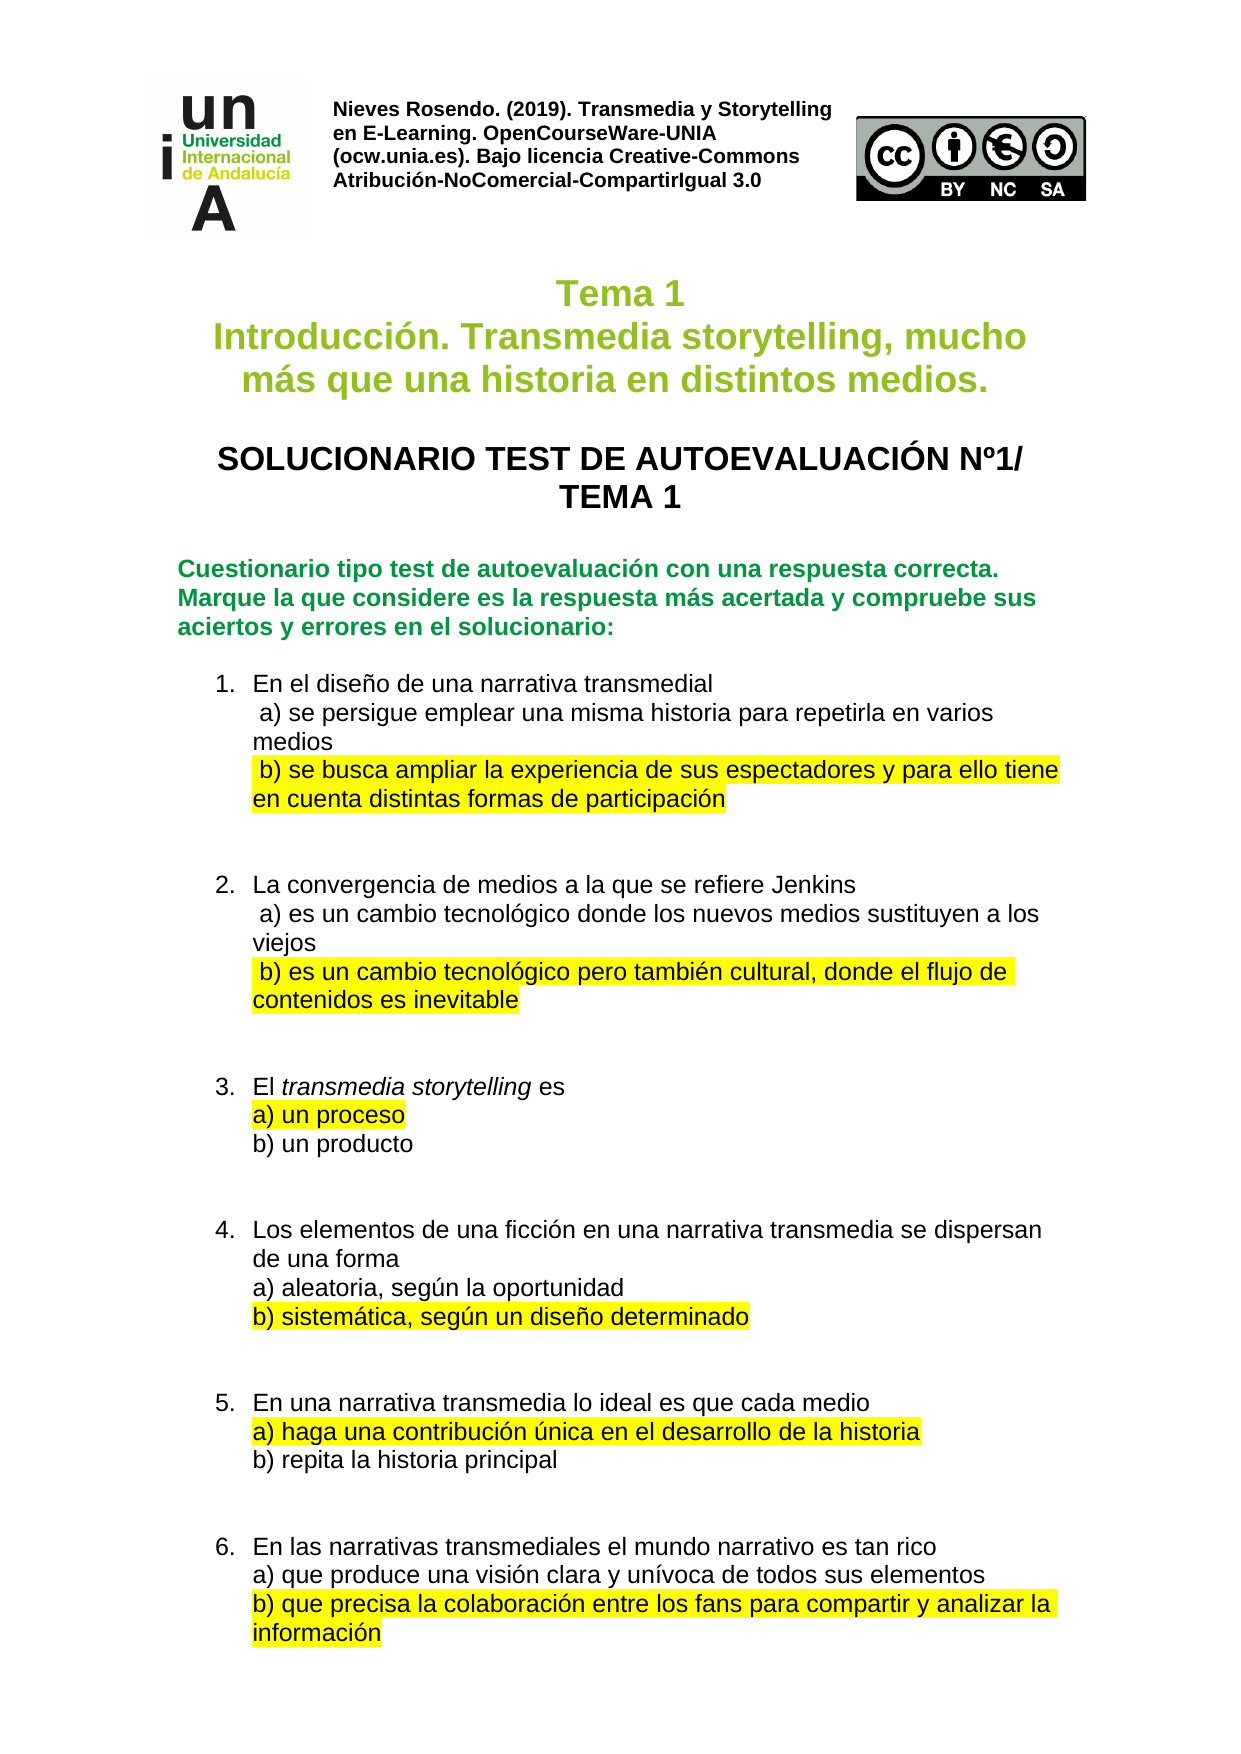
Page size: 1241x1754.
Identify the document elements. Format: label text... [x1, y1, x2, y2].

list b) que precisa la colaboración entre los fans para compartir y analizar la información [215, 1589, 1063, 1647]
list En una narrativa transmedia lo ideal es que cada medio [215, 1388, 1063, 1417]
list a) un proceso [215, 1100, 1063, 1129]
list b) sistemática, según un diseño determinado [215, 1302, 1063, 1330]
picture [144, 78, 306, 238]
list b) se busca ampliar la experiencia de sus espectadores y para ello tiene en cuenta distintas formas de participación [215, 755, 1063, 813]
text aciertos y errores en el solucionario: [177, 612, 1063, 640]
text SOLUCIONARIO TEST DE AUTOEVALUACIÓN Nº1/ TEMA 1 [177, 439, 1063, 516]
list En el diseño de una narrativa transmedial [215, 669, 1063, 698]
text Tema 1 [177, 271, 1063, 314]
list a) es un cambio tecnológico donde los nuevos medios sustituyen a los viejos [215, 899, 1063, 957]
text Introducción. Transmedia storytelling, mucho más que una historia en distintos medios. [177, 314, 1063, 400]
list b) es un cambio tecnológico pero también cultural, donde el flujo de contenidos es inevitable [215, 957, 1063, 1014]
list a) haga una contribución única en el desarrollo de la historia [215, 1417, 1063, 1445]
list a) aleatoria, según la oportunidad [215, 1273, 1063, 1302]
list a) que produce una visión clara y unívoca de todos sus elementos [215, 1560, 1063, 1589]
list La convergencia de medios a la que se refiere Jenkins [215, 870, 1063, 899]
text Marque la que considere es la respuesta más acertada y compruebe sus [177, 583, 1063, 612]
list a) se persigue emplear una misma historia para repetirla en varios medios [215, 698, 1063, 755]
list Los elementos de una ficción en una narrativa transmedia se dispersan de una forma [215, 1215, 1063, 1273]
list En las narrativas transmediales el mundo narrativo es tan rico [215, 1532, 1063, 1560]
list b) repita la historia principal [215, 1445, 1063, 1474]
text Cuestionario tipo test de autoevaluación con una respuesta correcta. [177, 554, 1063, 583]
list b) un producto [215, 1129, 1063, 1158]
list El transmedia storytelling es [215, 1072, 1063, 1100]
